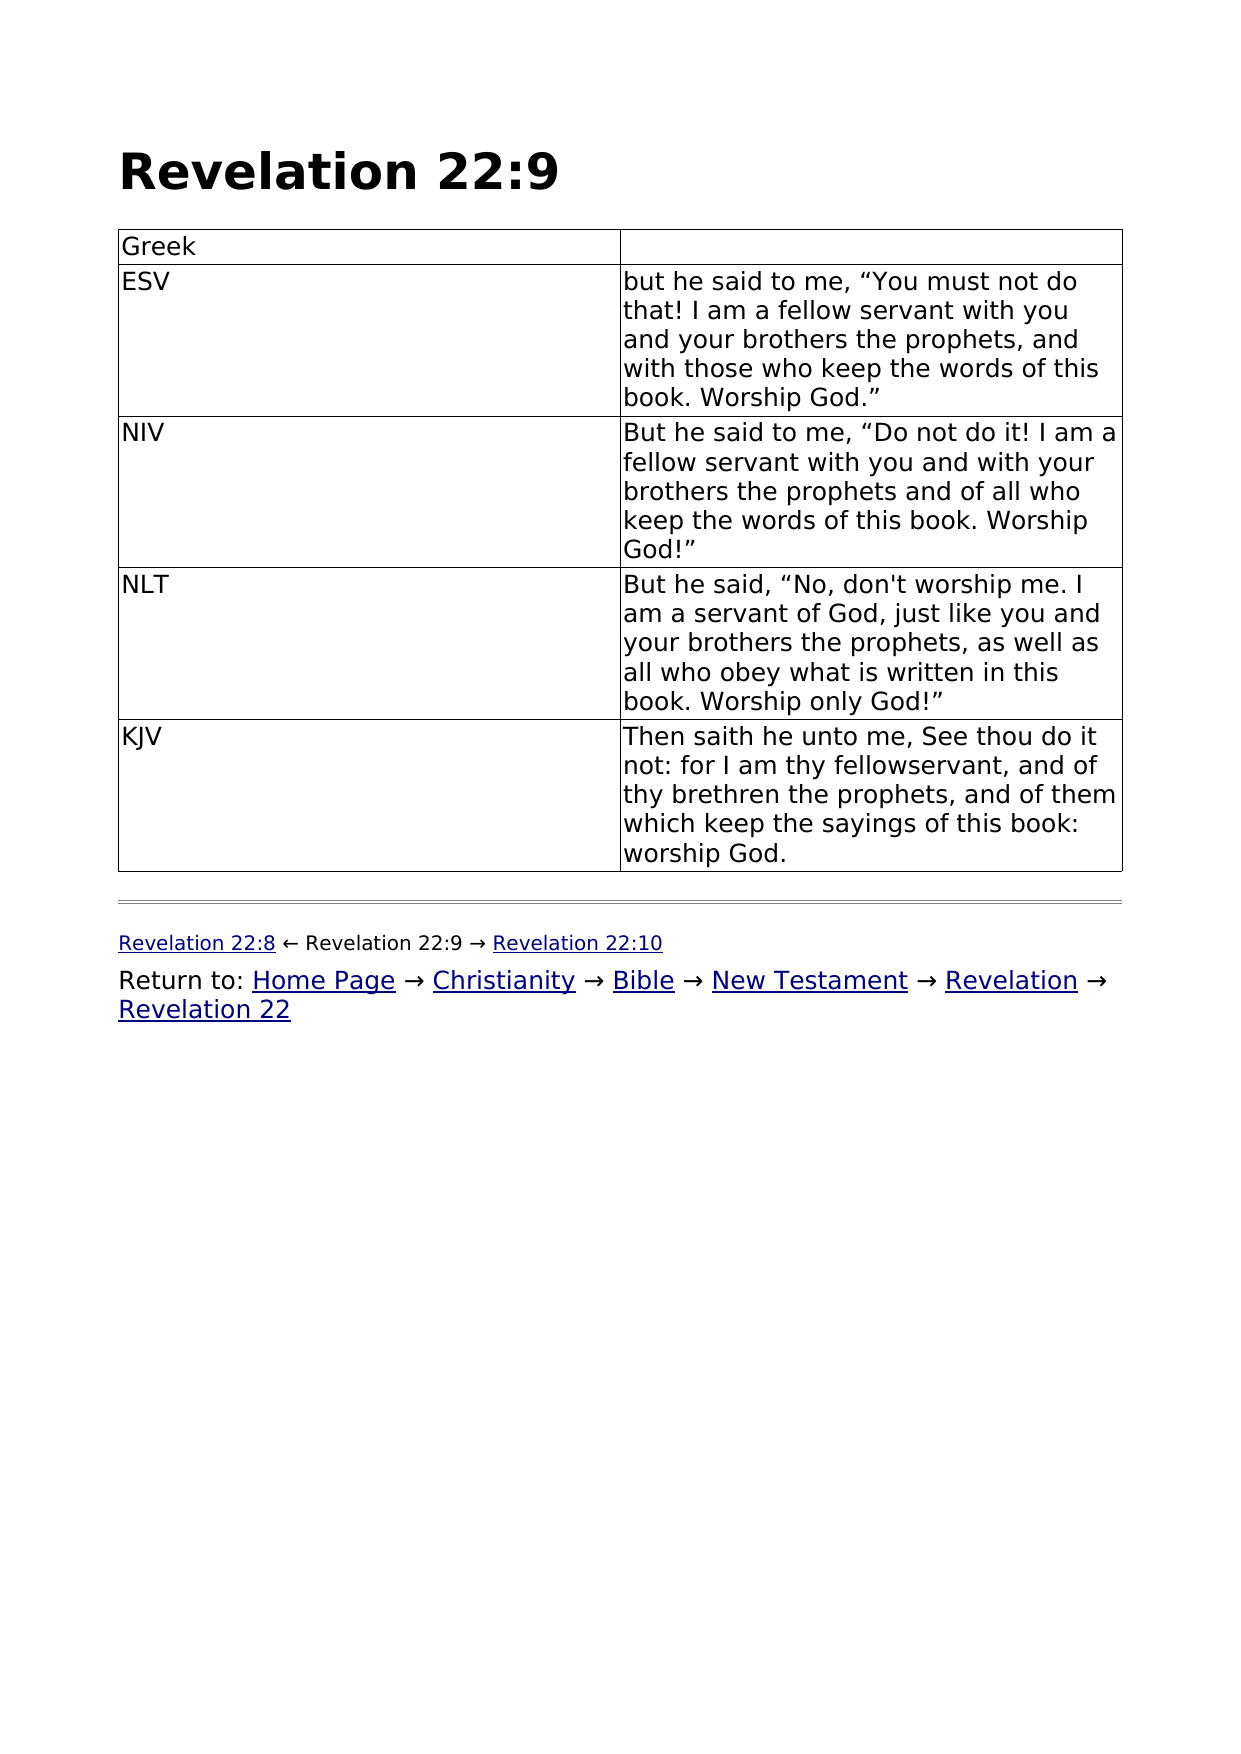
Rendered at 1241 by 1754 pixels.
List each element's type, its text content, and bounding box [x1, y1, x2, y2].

table_cell NIV [119, 417, 620, 567]
text Return to: Home Page → Christianity → Bible → New Testament → Revelation → Revelation 22 [118, 966, 1122, 1024]
table_cell But he said, “No, don't worship me. I am a servant of God, just like you and your brothers the prophets, as well as all who obey what is written in this book. Worship only God!” [621, 568, 1122, 719]
table_cell KJV [119, 720, 620, 871]
text Revelation 22:8 ← Revelation 22:9 → Revelation 22:10 [118, 932, 1122, 966]
table_header [621, 230, 1122, 264]
table_cell Then saith he unto me, See thou do it not: for I am thy fellowservant, and of thy brethren the prophets, and of them which keep the sayings of this book: worship God. [621, 720, 1122, 871]
table_cell NLT [119, 568, 620, 719]
table_cell but he said to me, “You must not do that! I am a fellow servant with you and your brothers the prophets, and with those who keep the words of this book. Worship God.” [621, 265, 1122, 416]
table_header Greek [119, 230, 620, 264]
table_cell ESV [119, 265, 620, 416]
subtitle Revelation 22:9 [118, 143, 1122, 201]
table_cell But he said to me, “Do not do it! I am a fellow servant with you and with your brothers the prophets and of all who keep the words of this book. Worship God!” [621, 417, 1122, 567]
